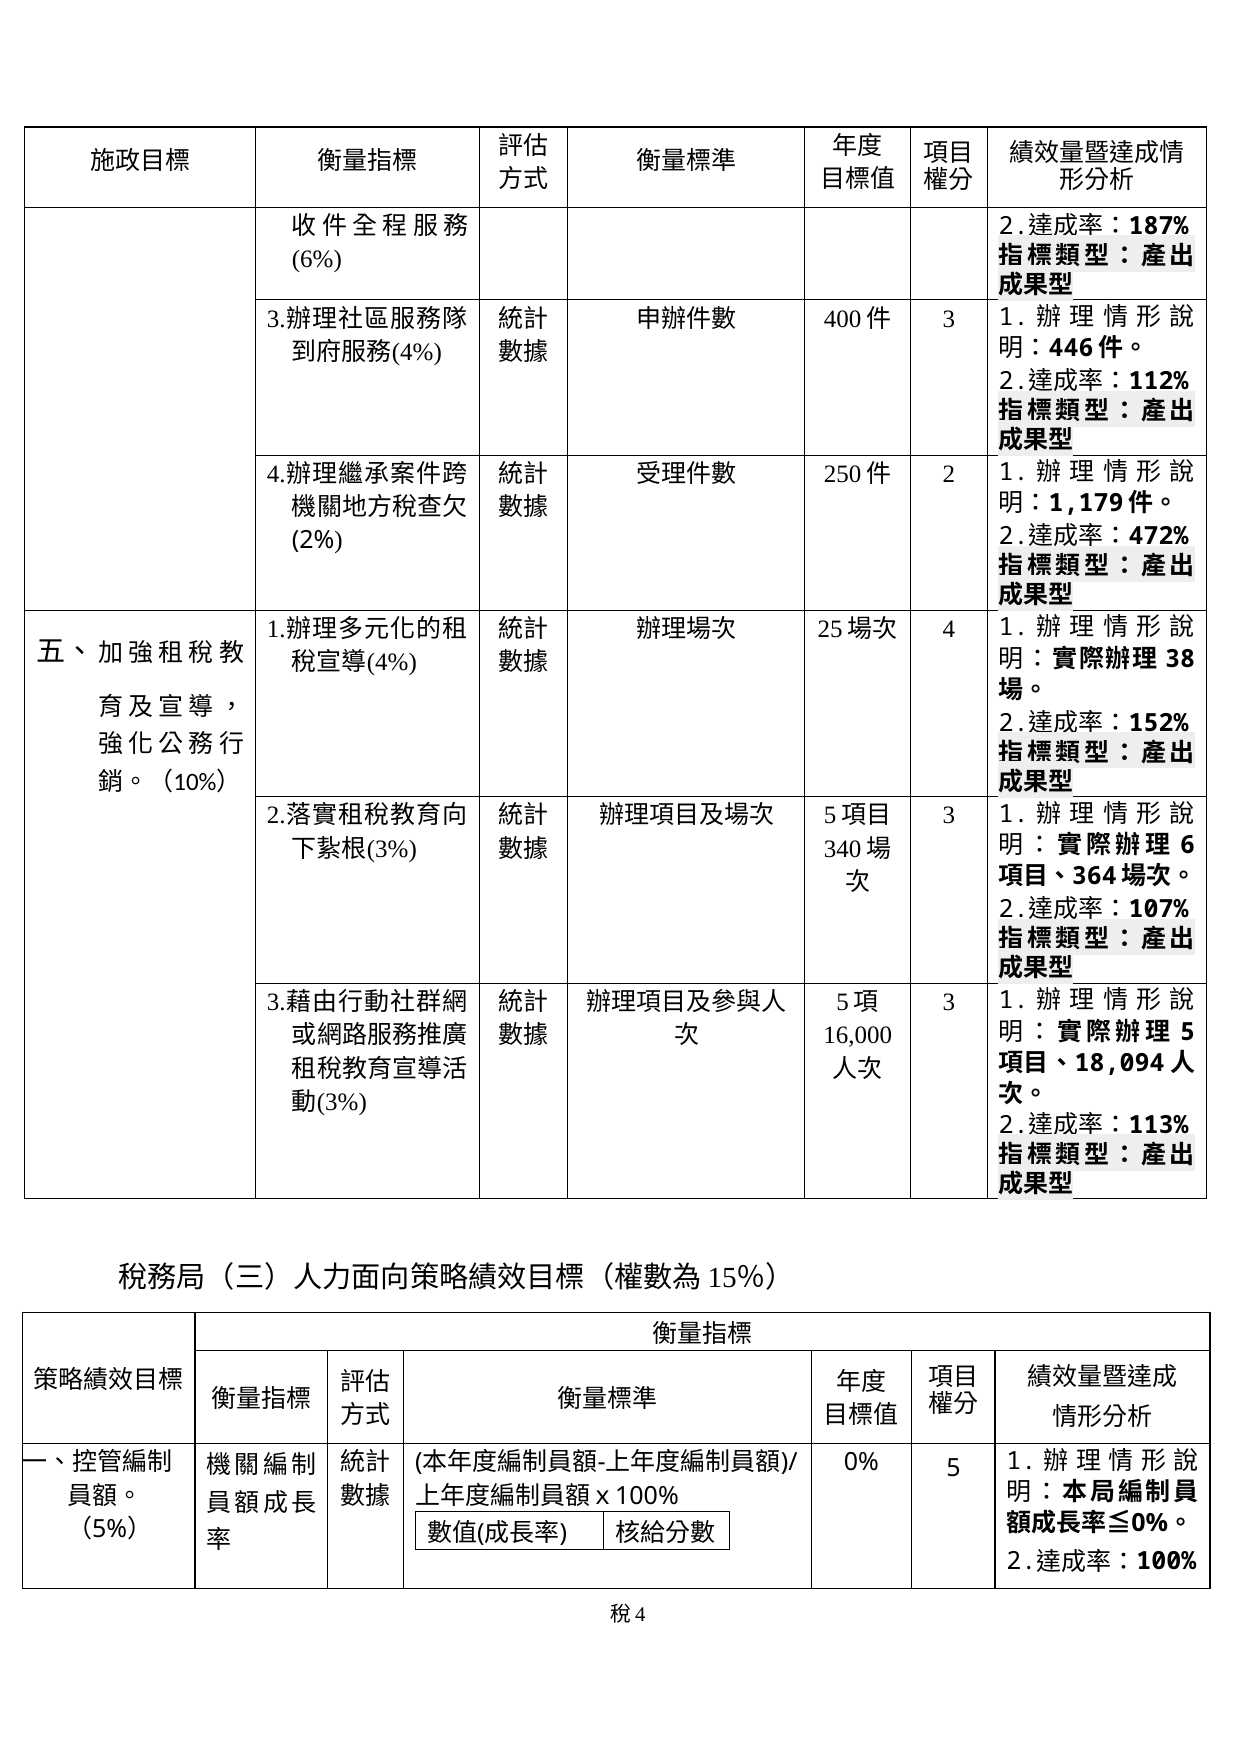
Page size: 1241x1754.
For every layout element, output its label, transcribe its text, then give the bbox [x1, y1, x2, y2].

table_cell 2.達成率：187% 指標類型：產出成果型 [988, 208, 1206, 299]
table_cell 2 [911, 456, 987, 610]
table_cell [805, 208, 910, 299]
table_cell 0% [812, 1444, 911, 1588]
table_cell 1.辦理情形說明：本局編制員額成長率≦0%。 2.達成率：100% [996, 1444, 1209, 1588]
table_cell 統計數據 [480, 611, 567, 796]
table_cell 統計數據 [480, 797, 567, 983]
table_cell 統計數據 [480, 300, 567, 454]
table_cell 1.辦理情形說明：實際辦理5項目、18,094人次。 2.達成率：113% 指標類型：產出成果型 [988, 984, 1206, 1198]
table_cell 5 [912, 1444, 994, 1588]
table_cell 加強租稅教育及宣導，強化公務行銷。（10%） [25, 611, 255, 1198]
table_cell 400件 [805, 300, 910, 454]
table_cell 3 [911, 984, 987, 1198]
table_cell (本年度編制員額-上年度編制員額)/ 上年度編制員額ｘ100% [404, 1444, 811, 1588]
table_header 項目權分 [911, 128, 987, 207]
table_cell 統計數據 [480, 456, 567, 610]
table_cell 1.辦理多元化的租稅宣導(4%) [256, 611, 479, 796]
table_header 評估方式 [480, 128, 567, 207]
table_header 施政目標 [25, 128, 255, 207]
table_cell 衡量指標 [196, 1351, 327, 1443]
table_header 策略績效目標 [23, 1313, 194, 1443]
table_cell [911, 208, 987, 299]
table_cell 1.辦理情形說明：實際辦理6項目、364場次。 2.達成率：107% 指標類型：產出成果型 [988, 797, 1206, 983]
table_cell 辦理項目及參與人次 [568, 984, 804, 1198]
table_cell 3 [911, 300, 987, 454]
table_cell 項目權分 [912, 1351, 994, 1443]
table_header 績效量暨達成情形分析 [988, 128, 1206, 207]
table_header 衡量指標 [196, 1313, 1209, 1350]
table_cell 收件全程服務(6%) [256, 208, 479, 299]
table_cell 5項目 340場次 [805, 797, 910, 983]
table_cell 2.落實租稅教育向下紥根(3%) [256, 797, 479, 983]
table_cell 25場次 [805, 611, 910, 796]
table_cell 1.辦理情形說明：實際辦理38場。 2.達成率：152% 指標類型：產出成果型 [988, 611, 1206, 796]
table_header 數值(成長率) [416, 1512, 603, 1549]
table_cell 4 [911, 611, 987, 796]
table_cell 1.辦理情形說明：446件。 2.達成率：112% 指標類型：產出成果型 [988, 300, 1206, 454]
table_cell 績效量暨達成 情形分析 [996, 1351, 1209, 1443]
text 稅務局（三）人力面向策略績效目標（權數為15％） [118, 1237, 1137, 1312]
table_cell 250件 [805, 456, 910, 610]
table_header 衡量標準 [568, 128, 804, 207]
table_cell [480, 208, 567, 299]
table_header 年度 目標值 [805, 128, 910, 207]
table_cell 3 [911, 797, 987, 983]
table_cell 1.辦理情形說明：1,179件。 2.達成率：472% 指標類型：產出成果型 [988, 456, 1206, 610]
table_cell 衡量標準 [404, 1351, 811, 1443]
table_cell 3.辦理社區服務隊到府服務(4%) [256, 300, 479, 454]
table_cell [568, 208, 804, 299]
table_cell 一、控管編制員額。（5%） [23, 1444, 194, 1588]
table_cell 統計數據 [328, 1444, 403, 1588]
table_cell 辦理項目及場次 [568, 797, 804, 983]
table_cell 受理件數 [568, 456, 804, 610]
table_cell 評估方式 [328, 1351, 403, 1443]
table_cell 申辦件數 [568, 300, 804, 454]
table_header 衡量指標 [256, 128, 479, 207]
table_cell 3.藉由行動社群網或網路服務推廣租稅教育宣導活動(3%) [256, 984, 479, 1198]
table_cell 辦理場次 [568, 611, 804, 796]
table_cell 機關編制員額成長率 [196, 1444, 327, 1588]
table_cell 統計數據 [480, 984, 567, 1198]
table_cell 5項 16,000人次 [805, 984, 910, 1198]
table_cell 4.辦理繼承案件跨機關地方稅查欠(2%) [256, 456, 479, 610]
table_header 核給分數 [604, 1512, 729, 1549]
table_cell 年度 目標值 [812, 1351, 911, 1443]
